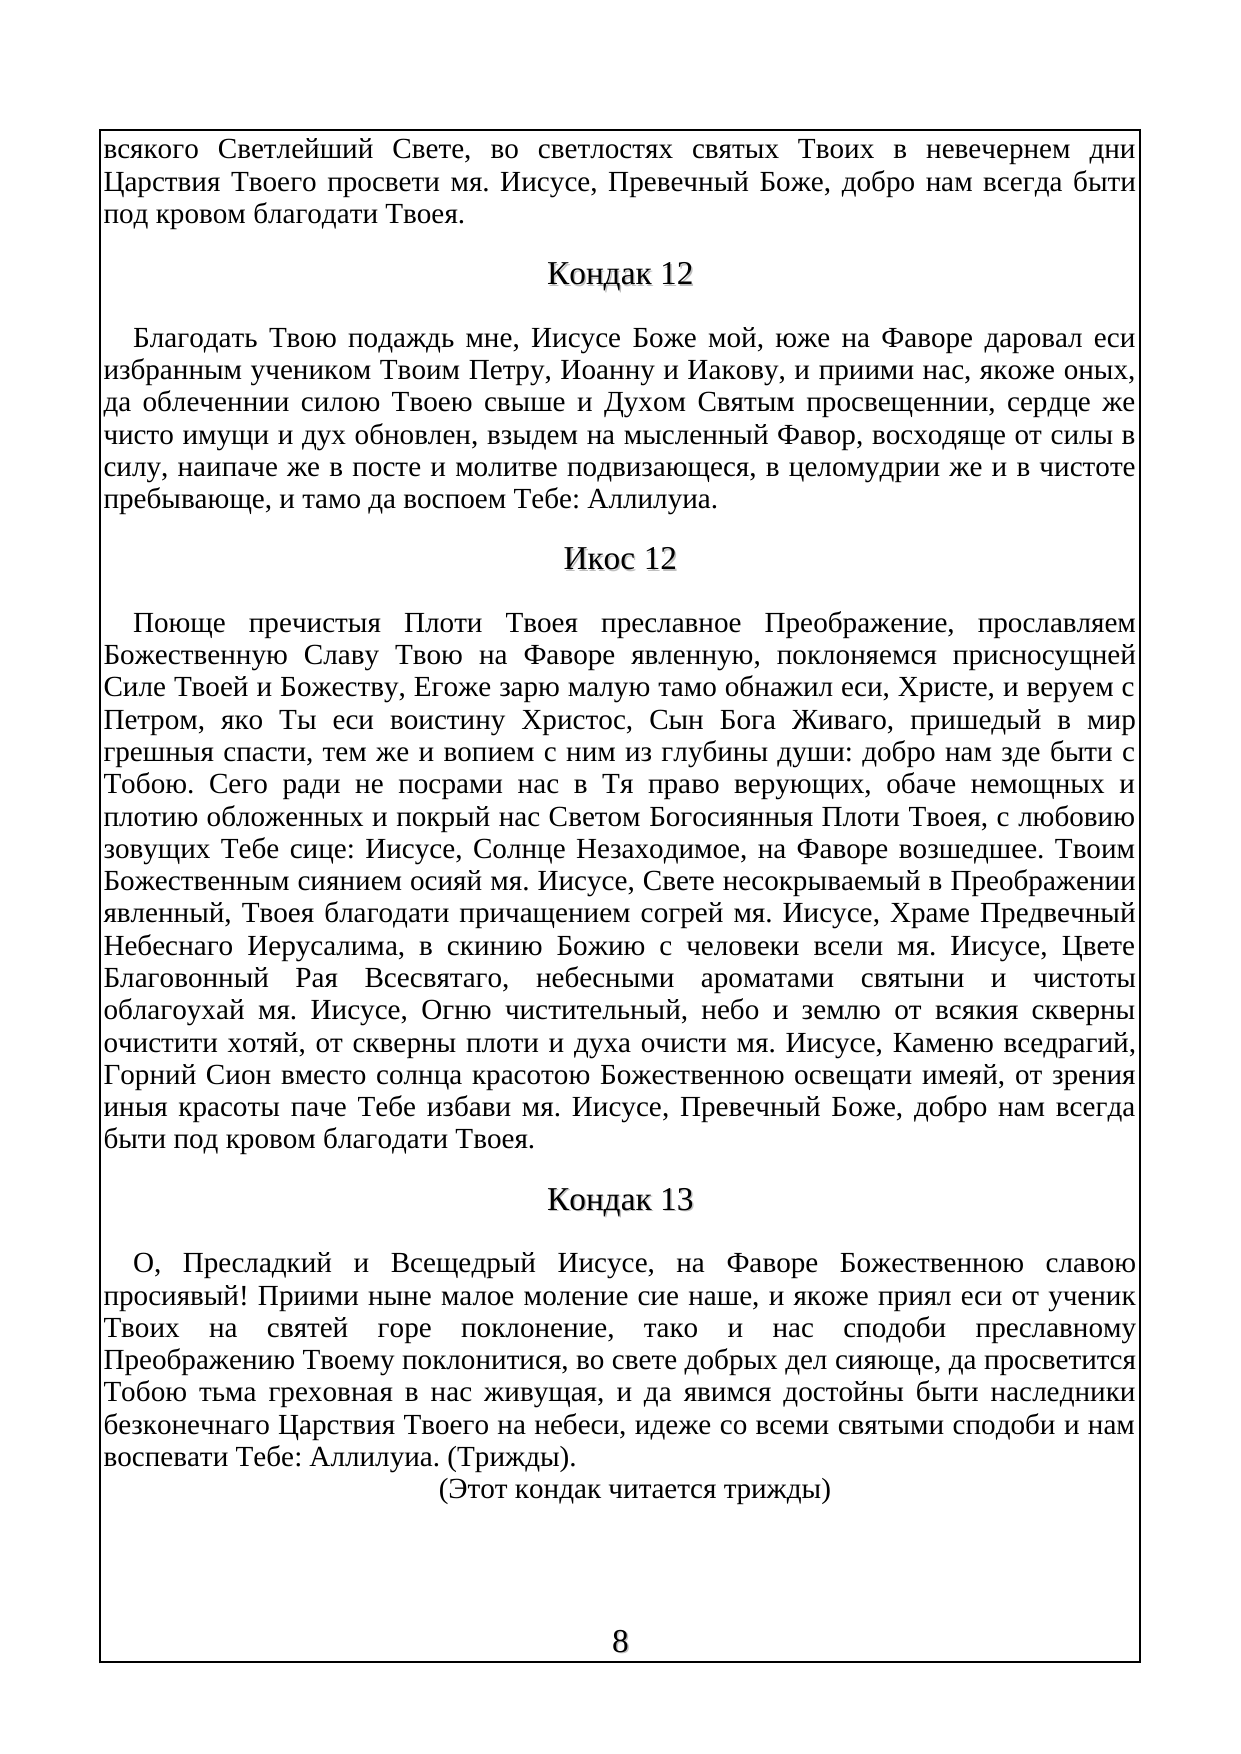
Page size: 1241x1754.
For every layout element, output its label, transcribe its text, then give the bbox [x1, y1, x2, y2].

subtitle Икос 12 [103, 540, 1137, 577]
subtitle Кондак 13 [103, 1180, 1137, 1217]
text (Этот кондак читается трижды) [103, 1473, 1137, 1505]
text всякого Светлейший Свете, во светлостях святых Твоих в невечернем дни Царствия Твоего просвети мя. Иисусе, Превечный Боже, добро нам всегда быти под кровом благодати Твоея. [103, 133, 1137, 230]
text Поюще пречистыя Плоти Твоея преславное Преображение, прославляем Божественную Славу Твою на Фаворе явленную, поклоняемся присносущней Силе Твоей и Божеству, Егоже зарю малую тамо обнажил еси, Христе, и веруем с Петром, яко Ты еси воистину Христос, Сын Бога Живаго, пришедый в мир грешныя спасти, тем же и вопием с ним из глубины души: добро нам зде быти с Тобою. Сего ради не посрами нас в Тя право верующих, обаче немощных и плотию обложенных и покрый нас Светом Богосиянныя Плоти Твоея, с любовию зовущих Тебе сице: Иисусе, Солнце Незаходимое, на Фаворе возшедшее. Твоим Божественным сиянием осияй мя. Иисусе, Свете несокрываемый в Преображении явленный, Твоея благодати причащением согрей мя. Иисусе, Храме Предвечный Небеснаго Иерусалима, в скинию Божию с человеки всели мя. Иисусе, Цвете Благовонный Рая Всесвятаго, небесными ароматами святыни и чистоты облагоухай мя. Иисусе, Огню чистительный, небо и землю от всякия скверны очистити хотяй, от скверны плоти и духа очисти мя. Иисусе, Каменю вседрагий, Горний Сион вместо солнца красотою Божественною освещати имеяй, от зрения иныя красоты паче Тебе избави мя. Иисусе, Превечный Боже, добро нам всегда быти под кровом благодати Твоея. [103, 606, 1137, 1155]
text О, Пресладкий и Всещедрый Иисусе, на Фаворе Божественною славою просиявый! Приими ныне малое моление сие наше, и якоже приял еси от ученик Твоих на святей горе поклонение, тако и нас сподоби преславному Преображению Твоему поклонитися, во свете добрых дел сияюще, да просветится Тобою тьма греховная в нас живущая, и да явимся достойны быти наследники безконечнаго Царствия Твоего на небеси, идеже со всеми святыми сподоби и нам воспевати Тебе: Аллилуиа. (Трижды). [103, 1247, 1137, 1473]
text Благодать Твою подаждь мне, Иисусе Боже мой, юже на Фаворе даровал еси избранным учеником Твоим Петру, Иоанну и Иакову, и приими нас, якоже оных, да облеченнии силою Твоею свыше и Духом Святым просвещеннии, сердце же чисто имущи и дух обновлен, взыдем на мысленный Фавор, восходяще от силы в силу, наипаче же в посте и молитве подвизающеся, в целомудрии же и в чистоте пребывающе, и тамо да воспоем Тебе: Аллилуиа. [103, 321, 1137, 515]
subtitle Кондак 12 [103, 255, 1137, 292]
